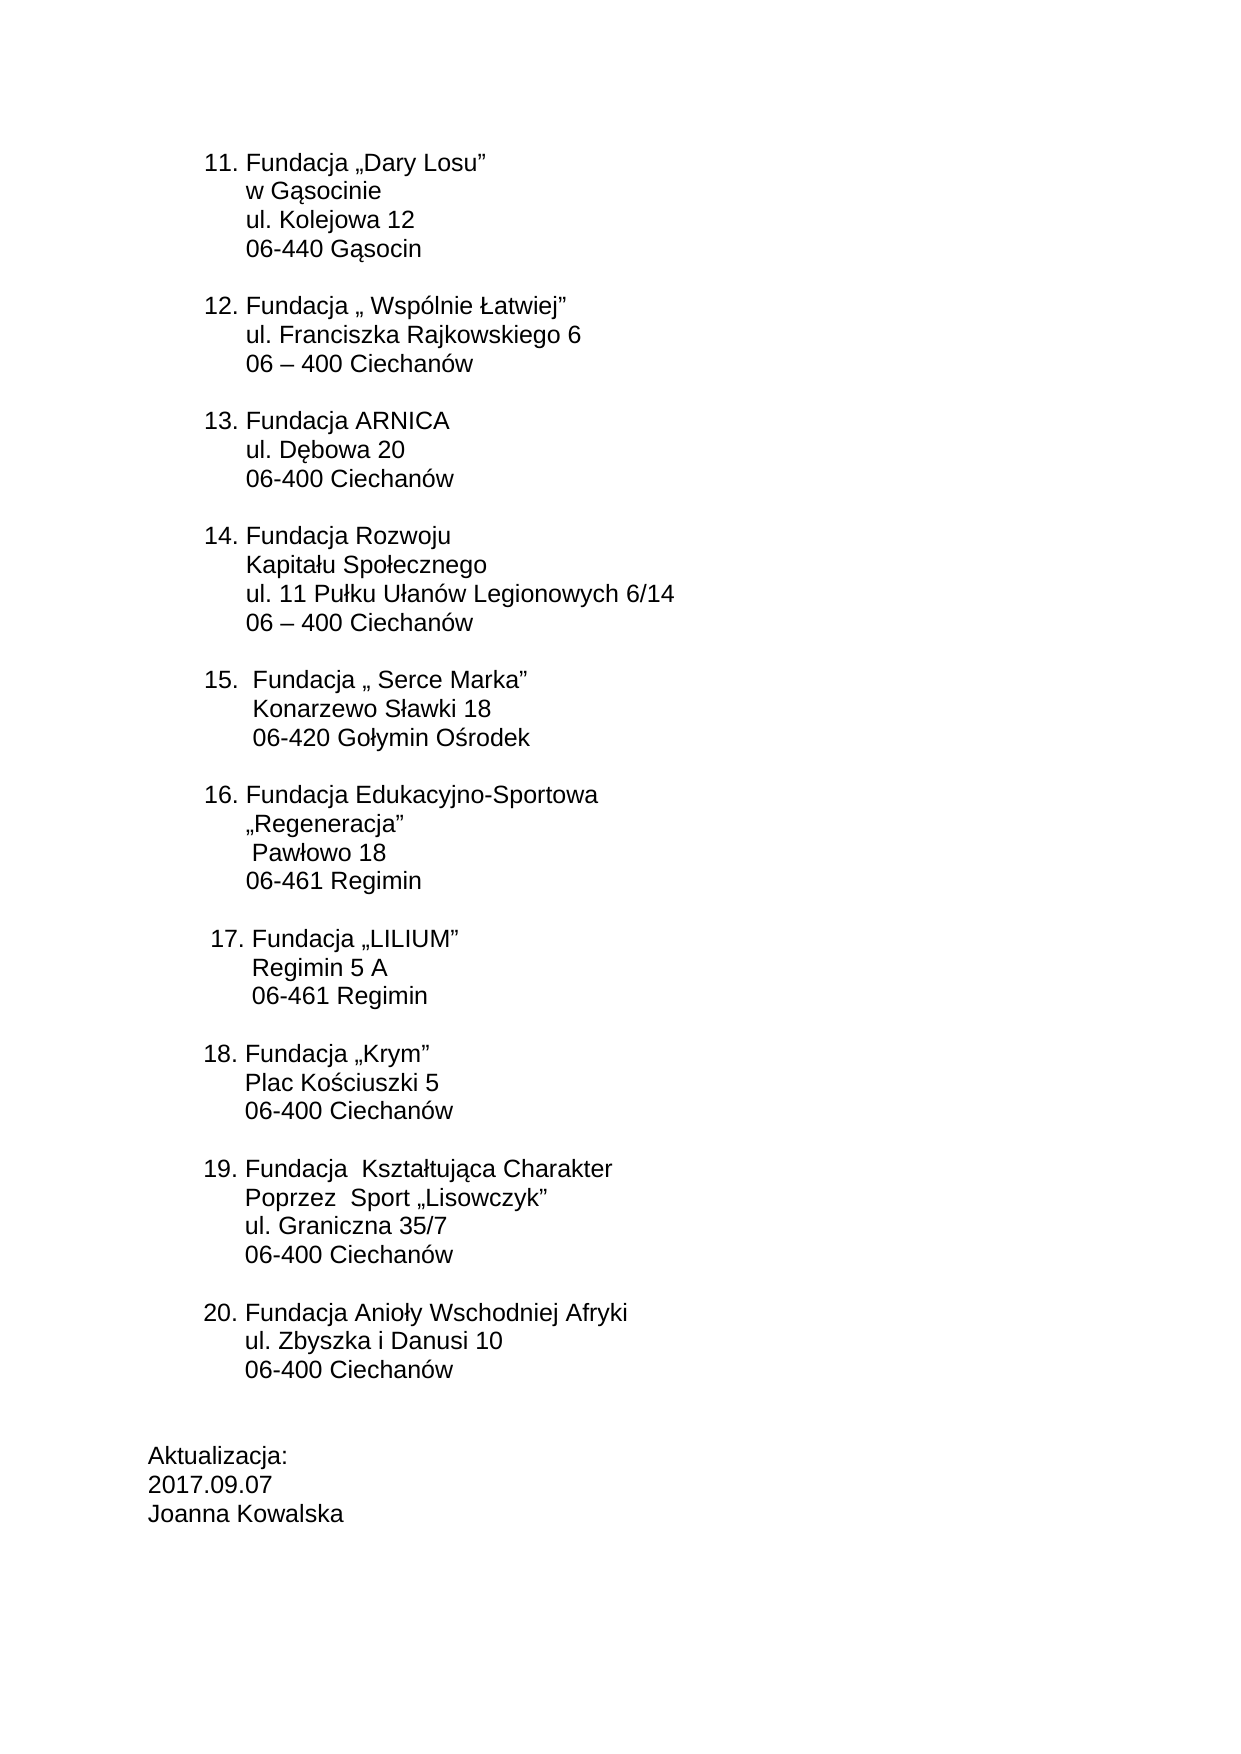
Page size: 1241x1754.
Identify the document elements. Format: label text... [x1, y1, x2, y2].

text 06-461 Regimin [204, 866, 1093, 895]
text Plac Kościuszki 5 [148, 1068, 1093, 1096]
text Aktualizacja: [148, 1441, 1093, 1470]
text 15. Fundacja „ Serce Marka” [204, 665, 1093, 694]
text 06-400 Ciechanów [204, 464, 1093, 493]
text 11. Fundacja „Dary Losu” [204, 148, 1093, 176]
text 2017.09.07 [148, 1470, 1093, 1499]
text ul. Franciszka Rajkowskiego 6 [204, 320, 1093, 349]
text 06-400 Ciechanów [148, 1240, 1093, 1269]
text 12. Fundacja „ Wspólnie Łatwiej” [204, 291, 1093, 320]
text ul. Zbyszka i Danusi 10 [148, 1326, 1093, 1355]
text ul. Graniczna 35/7 [148, 1211, 1093, 1240]
text 20. Fundacja Anioły Wschodniej Afryki [148, 1298, 1093, 1326]
text 18. Fundacja „Krym” [148, 1039, 1093, 1068]
text 17. Fundacja „LILIUM” [148, 924, 1093, 953]
text Kapitału Społecznego [204, 550, 1093, 579]
text 13. Fundacja ARNICA [204, 406, 1093, 435]
text ul. Kolejowa 12 [204, 205, 1093, 234]
text 19. Fundacja Kształtująca Charakter [148, 1154, 1093, 1183]
text Konarzewo Sławki 18 [204, 694, 1093, 723]
text 14. Fundacja Rozwoju [204, 521, 1093, 550]
text 06-400 Ciechanów [148, 1355, 1093, 1384]
text Poprzez Sport „Lisowczyk” [148, 1183, 1093, 1211]
text Pawłowo 18 [148, 838, 1093, 866]
text 06 – 400 Ciechanów [204, 349, 1093, 378]
text 06-440 Gąsocin [204, 234, 1093, 263]
text 06-400 Ciechanów [148, 1096, 1093, 1125]
text 16. Fundacja Edukacyjno-Sportowa [204, 780, 1093, 809]
text ul. Dębowa 20 [204, 435, 1093, 464]
text Joanna Kowalska [148, 1499, 1093, 1528]
text Regimin 5 A [148, 953, 1093, 981]
text 06-420 Gołymin Ośrodek [204, 723, 1093, 751]
text w Gąsocinie [204, 176, 1093, 205]
text „Regeneracja” [204, 809, 1093, 838]
text ul. 11 Pułku Ułanów Legionowych 6/14 [204, 579, 1093, 608]
text 06 – 400 Ciechanów [204, 608, 1093, 636]
text 06-461 Regimin [148, 981, 1093, 1010]
